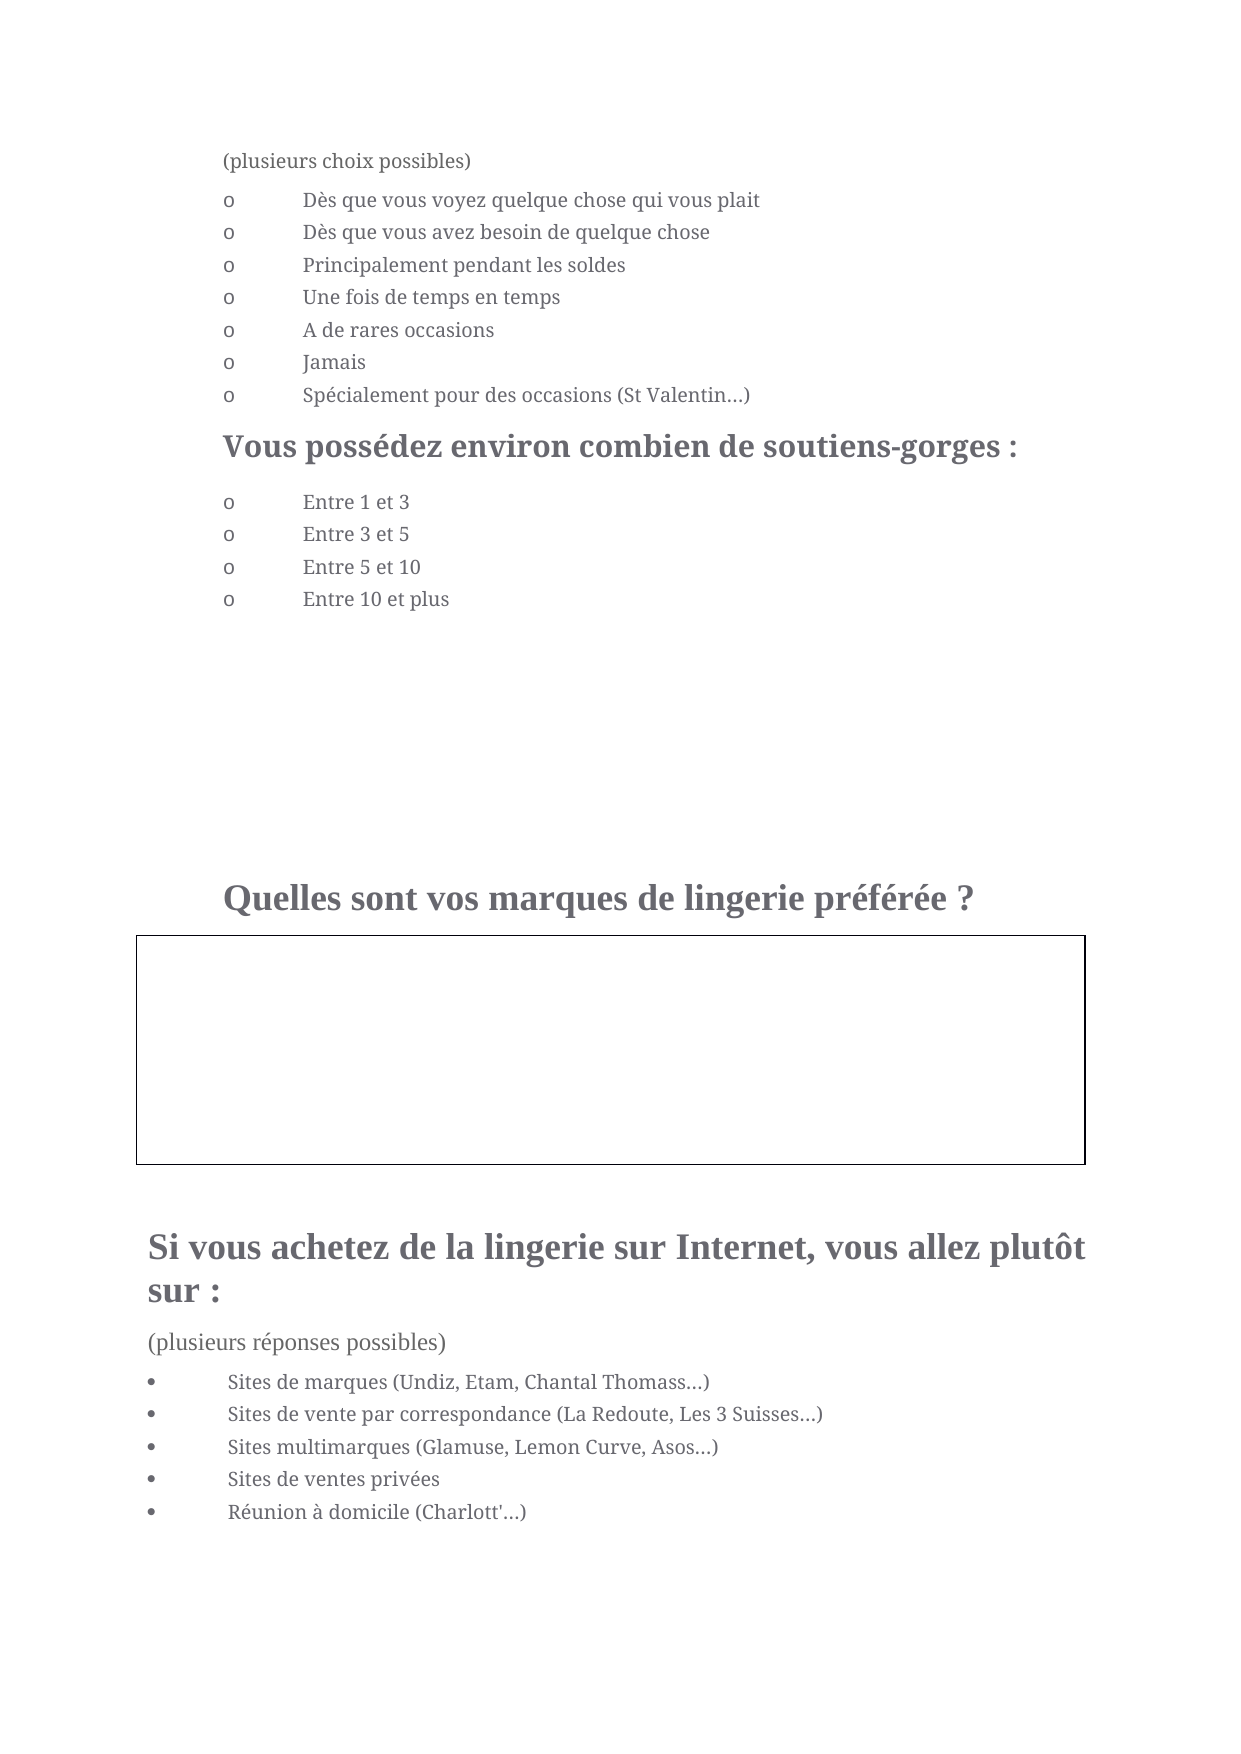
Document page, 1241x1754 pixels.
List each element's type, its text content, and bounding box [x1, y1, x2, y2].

list Dès que vous avez besoin de quelque chose [223, 213, 1093, 246]
list Réunion à domicile (Charlott'…) [148, 1492, 1093, 1525]
list Sites multimarques (Glamuse, Lemon Curve, Asos…) [148, 1427, 1093, 1460]
list Entre 3 et 5 [223, 515, 1093, 548]
text Quelles sont vos marques de lingerie préférée ? [223, 875, 1093, 918]
text Si vous achetez de la lingerie sur Internet, vous allez plutôt sur : [148, 1224, 1093, 1311]
text (plusieurs réponses possibles) [148, 1327, 1093, 1356]
list A de rares occasions [223, 311, 1093, 343]
list Une fois de temps en temps [223, 278, 1093, 311]
list Sites de marques (Undiz, Etam, Chantal Thomass…) [148, 1362, 1093, 1395]
list Jamais [223, 343, 1093, 376]
list Entre 1 et 3 [223, 483, 1093, 515]
text (plusieurs choix possibles) [223, 148, 1093, 174]
list Spécialement pour des occasions (St Valentin…) [223, 376, 1093, 408]
list Principalement pendant les soldes [223, 246, 1093, 278]
list Entre 10 et plus [223, 580, 1093, 613]
list Sites de vente par correspondance (La Redoute, Les 3 Suisses…) [148, 1395, 1093, 1427]
text Vous possédez environ combien de soutiens-gorges : [223, 425, 1093, 466]
list Sites de ventes privées [148, 1460, 1093, 1492]
list Entre 5 et 10 [223, 548, 1093, 580]
list Dès que vous voyez quelque chose qui vous plait [223, 181, 1093, 213]
table_header [137, 936, 1084, 1164]
